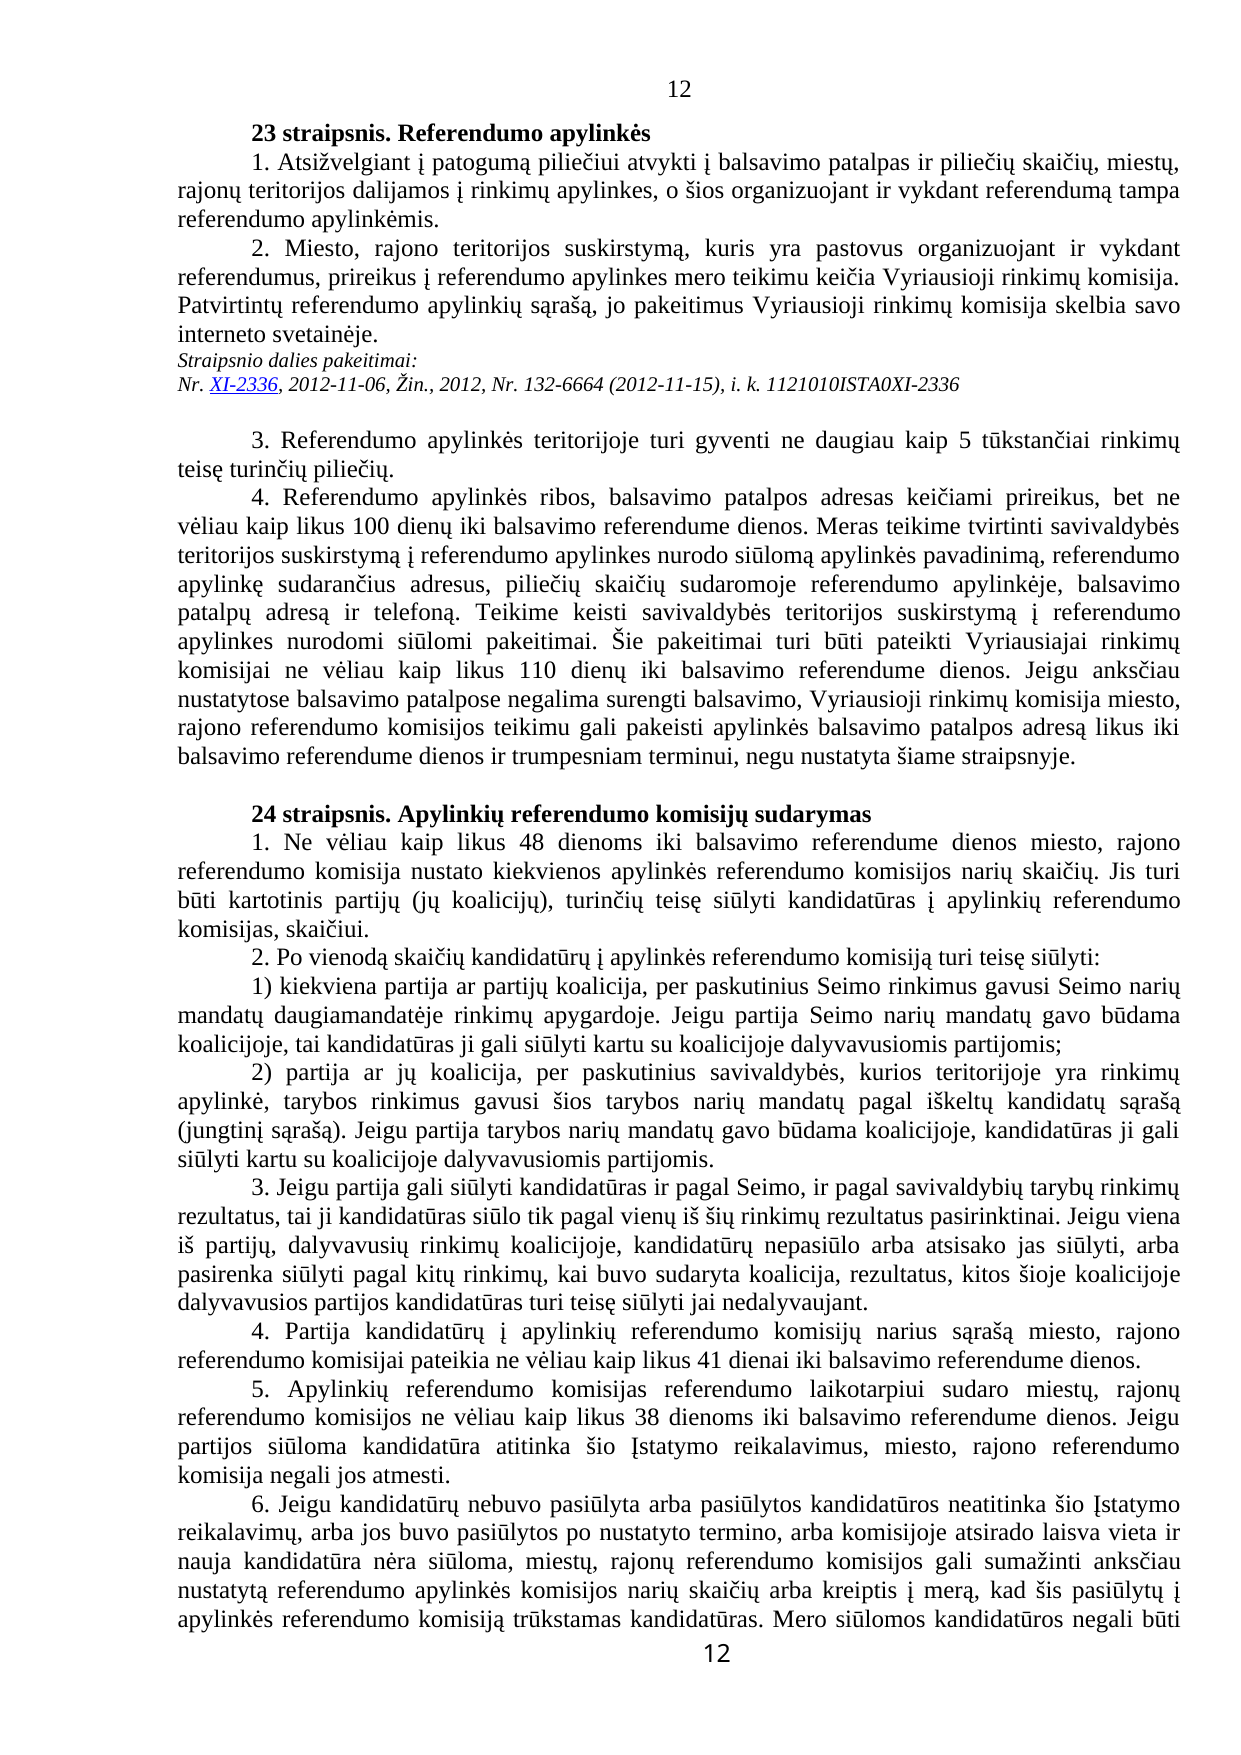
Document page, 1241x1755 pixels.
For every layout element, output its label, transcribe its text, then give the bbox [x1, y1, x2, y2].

text Straipsnio dalies pakeitimai: [177, 348, 1181, 372]
text 1. Atsižvelgiant į patogumą piliečiui atvykti į balsavimo patalpas ir piliečių skaičių, miestų, rajonų teritorijos dalijamos į rinkimų apylinkes, o šios organizuojant ir vykdant referendumą tampa referendumo apylinkėmis. [177, 147, 1181, 233]
text 1. Ne vėliau kaip likus 48 dienoms iki balsavimo referendume dienos miesto, rajono referendumo komisija nustato kiekvienos apylinkės referendumo komisijos narių skaičių. Jis turi būti kartotinis partijų (jų koalicijų), turinčių teisę siūlyti kandidatūras į apylinkių referendumo komisijas, skaičiui. [177, 827, 1181, 942]
text 3. Jeigu partija gali siūlyti kandidatūras ir pagal Seimo, ir pagal savivaldybių tarybų rinkimų rezultatus, tai ji kandidatūras siūlo tik pagal vienų iš šių rinkimų rezultatus pasirinktinai. Jeigu viena iš partijų, dalyvavusių rinkimų koalicijoje, kandidatūrų nepasiūlo arba atsisako jas siūlyti, arba pasirenka siūlyti pagal kitų rinkimų, kai buvo sudaryta koalicija, rezultatus, kitos šioje koalicijoje dalyvavusios partijos kandidatūras turi teisę siūlyti jai nedalyvaujant. [177, 1172, 1181, 1316]
subtitle 24 straipsnis. Apylinkių referendumo komisijų sudarymas [177, 799, 1181, 827]
text 4. Referendumo apylinkės ribos, balsavimo patalpos adresas keičiami prireikus, bet ne vėliau kaip likus 100 dienų iki balsavimo referendume dienos. Meras teikime tvirtinti savivaldybės teritorijos suskirstymą į referendumo apylinkes nurodo siūlomą apylinkės pavadinimą, referendumo apylinkę sudarančius adresus, piliečių skaičių sudaromoje referendumo apylinkėje, balsavimo patalpų adresą ir telefoną. Teikime keisti savivaldybės teritorijos suskirstymą į referendumo apylinkes nurodomi siūlomi pakeitimai. Šie pakeitimai turi būti pateikti Vyriausiajai rinkimų komisijai ne vėliau kaip likus 110 dienų iki balsavimo referendume dienos. Jeigu anksčiau nustatytose balsavimo patalpose negalima surengti balsavimo, Vyriausioji rinkimų komisija miesto, rajono referendumo komisijos teikimu gali pakeisti apylinkės balsavimo patalpos adresą likus iki balsavimo referendume dienos ir trumpesniam terminui, negu nustatyta šiame straipsnyje. [177, 482, 1181, 770]
text 2. Po vienodą skaičių kandidatūrų į apylinkės referendumo komisiją turi teisę siūlyti: [177, 942, 1181, 971]
text 1) kiekviena partija ar partijų koalicija, per paskutinius Seimo rinkimus gavusi Seimo narių mandatų daugiamandatėje rinkimų apygardoje. Jeigu partija Seimo narių mandatų gavo būdama koalicijoje, tai kandidatūras ji gali siūlyti kartu su koalicijoje dalyvavusiomis partijomis; [177, 971, 1181, 1057]
text 6. Jeigu kandidatūrų nebuvo pasiūlyta arba pasiūlytos kandidatūros neatitinka šio Įstatymo reikalavimų, arba jos buvo pasiūlytos po nustatyto termino, arba komisijoje atsirado laisva vieta ir nauja kandidatūra nėra siūloma, miestų, rajonų referendumo komisijos gali sumažinti anksčiau nustatytą referendumo apylinkės komisijos narių skaičių arba kreiptis į merą, kad šis pasiūlytų į apylinkės referendumo komisiją trūkstamas kandidatūras. Mero siūlomos kandidatūros negali būti [177, 1489, 1181, 1632]
text 5. Apylinkių referendumo komisijas referendumo laikotarpiui sudaro miestų, rajonų referendumo komisijos ne vėliau kaip likus 38 dienoms iki balsavimo referendume dienos. Jeigu partijos siūloma kandidatūra atitinka šio Įstatymo reikalavimus, miesto, rajono referendumo komisija negali jos atmesti. [177, 1374, 1181, 1489]
subtitle 23 straipsnis. Referendumo apylinkės [177, 118, 1181, 147]
text 2. Miesto, rajono teritorijos suskirstymą, kuris yra pastovus organizuojant ir vykdant referendumus, prireikus į referendumo apylinkes mero teikimu keičia Vyriausioji rinkimų komisija. Patvirtintų referendumo apylinkių sąrašą, jo pakeitimus Vyriausioji rinkimų komisija skelbia savo interneto svetainėje. [177, 233, 1181, 348]
text 4. Partija kandidatūrų į apylinkių referendumo komisijų narius sąrašą miesto, rajono referendumo komisijai pateikia ne vėliau kaip likus 41 dienai iki balsavimo referendume dienos. [177, 1316, 1181, 1374]
text 3. Referendumo apylinkės teritorijoje turi gyventi ne daugiau kaip 5 tūkstančiai rinkimų teisę turinčių piliečių. [177, 425, 1181, 482]
text Nr. XI-2336, 2012-11-06, Žin., 2012, Nr. 132-6664 (2012-11-15), i. k. 1121010ISTA0XI-2336 [177, 372, 1181, 396]
text 2) partija ar jų koalicija, per paskutinius savivaldybės, kurios teritorijoje yra rinkimų apylinkė, tarybos rinkimus gavusi šios tarybos narių mandatų pagal iškeltų kandidatų sąrašą (jungtinį sąrašą). Jeigu partija tarybos narių mandatų gavo būdama koalicijoje, kandidatūras ji gali siūlyti kartu su koalicijoje dalyvavusiomis partijomis. [177, 1057, 1181, 1172]
